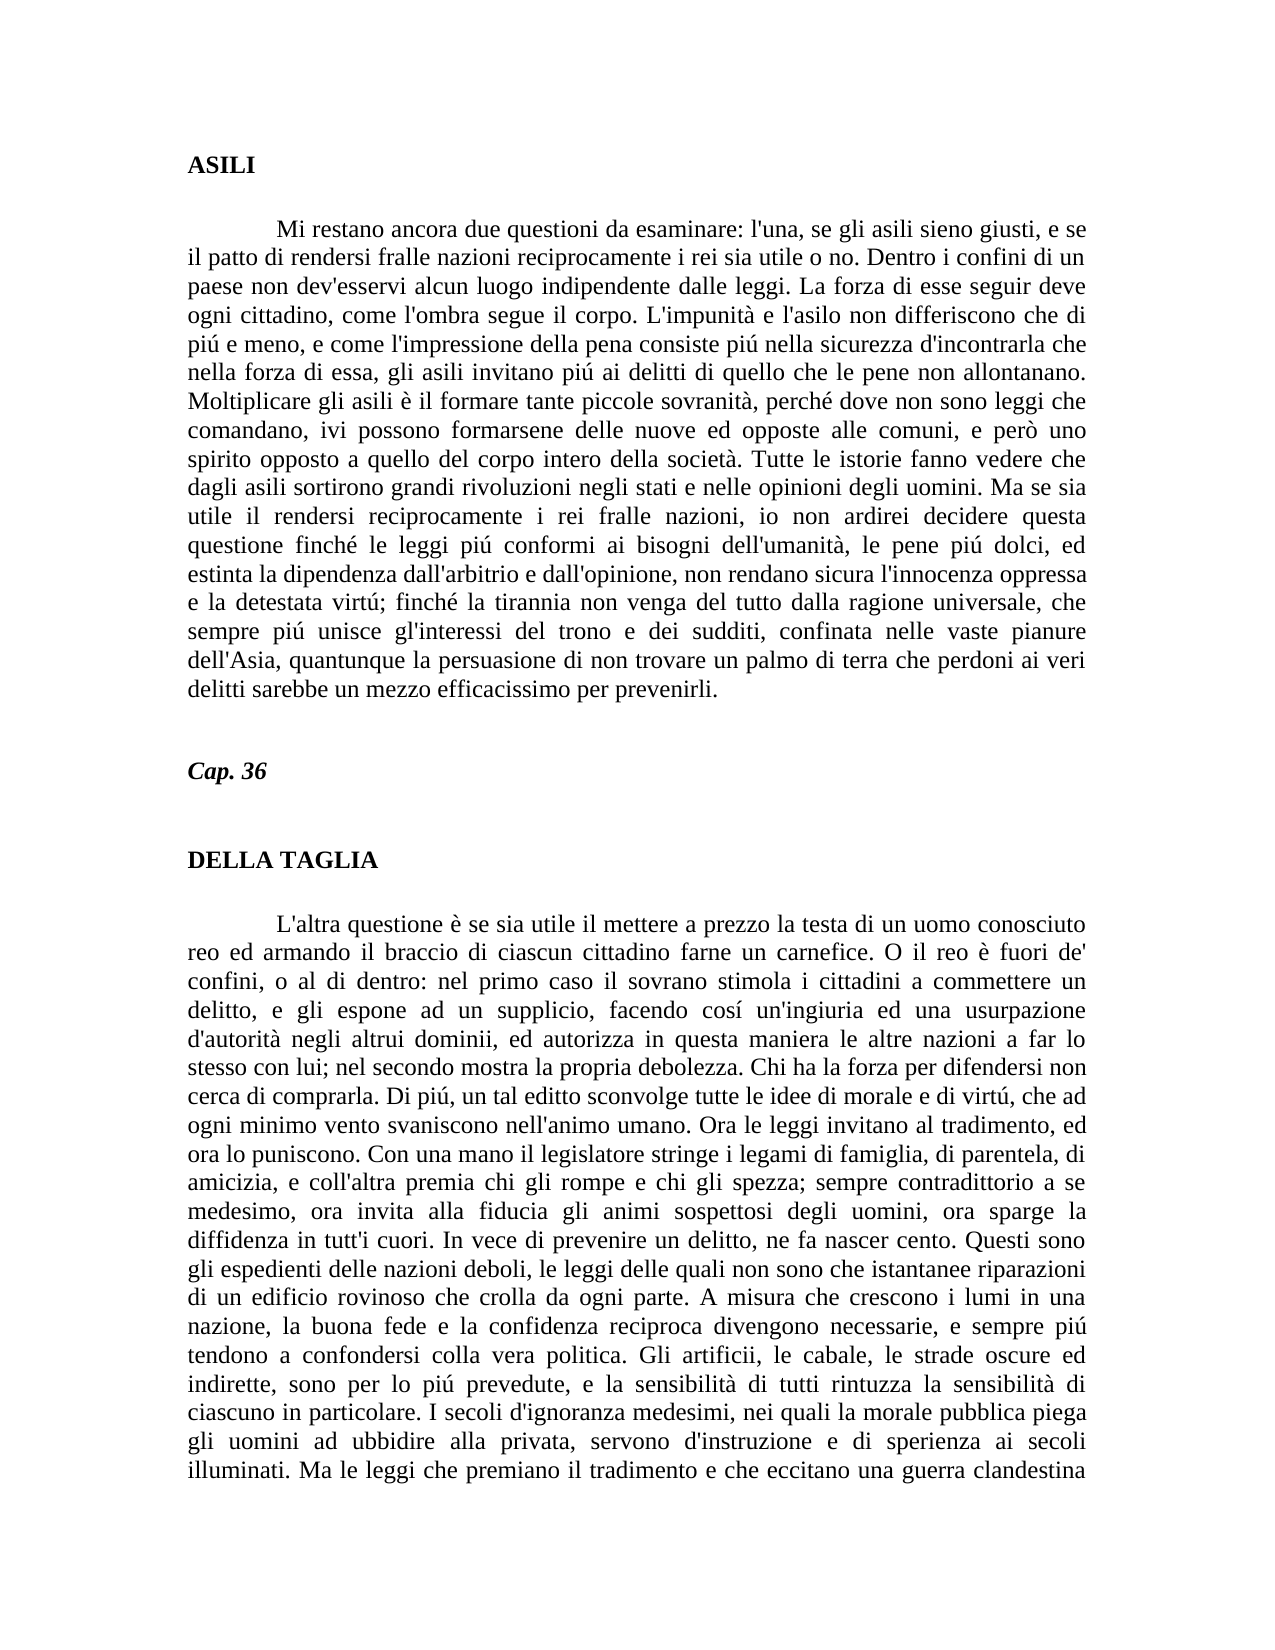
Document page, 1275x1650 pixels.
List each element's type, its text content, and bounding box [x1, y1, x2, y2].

subtitle DELLA TAGLIA [187, 845, 1087, 874]
subtitle Cap. 36 [187, 756, 1087, 785]
subtitle ASILI [187, 150, 1087, 179]
text Mi restano ancora due questioni da esaminare: l'una, se gli asili sieno giusti, e se il patto di rendersi fralle nazioni reciprocamente i rei sia utile o no. Dentro i confini di un paese non dev'esservi alcun luogo indipendente dalle leggi. La forza di esse seguir deve ogni cittadino, come l'ombra segue il corpo. L'impunità e l'asilo non differiscono che di piú e meno, e come l'impressione della pena consiste piú nella sicurezza d'incontrarla che nella forza di essa, gli asili invitano piú ai delitti di quello che le pene non allontanano. Moltiplicare gli asili è il formare tante piccole sovranità, perché dove non sono leggi che comandano, ivi possono formarsene delle nuove ed opposte alle comuni, e però uno spirito opposto a quello del corpo intero della società. Tutte le istorie fanno vedere che dagli asili sortirono grandi rivoluzioni negli stati e nelle opinioni degli uomini. Ma se sia utile il rendersi reciprocamente i rei fralle nazioni, io non ardirei decidere questa questione finché le leggi piú conformi ai bisogni dell'umanità, le pene piú dolci, ed estinta la dipendenza dall'arbitrio e dall'opinione, non rendano sicura l'innocenza oppressa e la detestata virtú; finché la tirannia non venga del tutto dalla ragione universale, che sempre piú unisce gl'interessi del trono e dei sudditi, confinata nelle vaste pianure dell'Asia, quantunque la persuasione di non trovare un palmo di terra che perdoni ai veri delitti sarebbe un mezzo efficacissimo per prevenirli. [187, 214, 1087, 702]
text L'altra questione è se sia utile il mettere a prezzo la testa di un uomo conosciuto reo ed armando il braccio di ciascun cittadino farne un carnefice. O il reo è fuori de' confini, o al di dentro: nel primo caso il sovrano stimola i cittadini a commettere un delitto, e gli espone ad un supplicio, facendo cosí un'ingiuria ed una usurpazione d'autorità negli altrui dominii, ed autorizza in questa maniera le altre nazioni a far lo stesso con lui; nel secondo mostra la propria debolezza. Chi ha la forza per difendersi non cerca di comprarla. Di piú, un tal editto sconvolge tutte le idee di morale e di virtú, che ad ogni minimo vento svaniscono nell'animo umano. Ora le leggi invitano al tradimento, ed ora lo puniscono. Con una mano il legislatore stringe i legami di famiglia, di parentela, di amicizia, e coll'altra premia chi gli rompe e chi gli spezza; sempre contradittorio a se medesimo, ora invita alla fiducia gli animi sospettosi degli uomini, ora sparge la diffidenza in tutt'i cuori. In vece di prevenire un delitto, ne fa nascer cento. Questi sono gli espedienti delle nazioni deboli, le leggi delle quali non sono che istantanee riparazioni di un edificio rovinoso che crolla da ogni parte. A misura che crescono i lumi in una nazione, la buona fede e la confidenza reciproca divengono necessarie, e sempre piú tendono a confondersi colla vera politica. Gli artificii, le cabale, le strade oscure ed indirette, sono per lo piú prevedute, e la sensibilità di tutti rintuzza la sensibilità di ciascuno in particolare. I secoli d'ignoranza medesimi, nei quali la morale pubblica piega gli uomini ad ubbidire alla privata, servono d'instruzione e di sperienza ai secoli illuminati. Ma le leggi che premiano il tradimento e che eccitano una guerra clandestina [187, 909, 1087, 1484]
